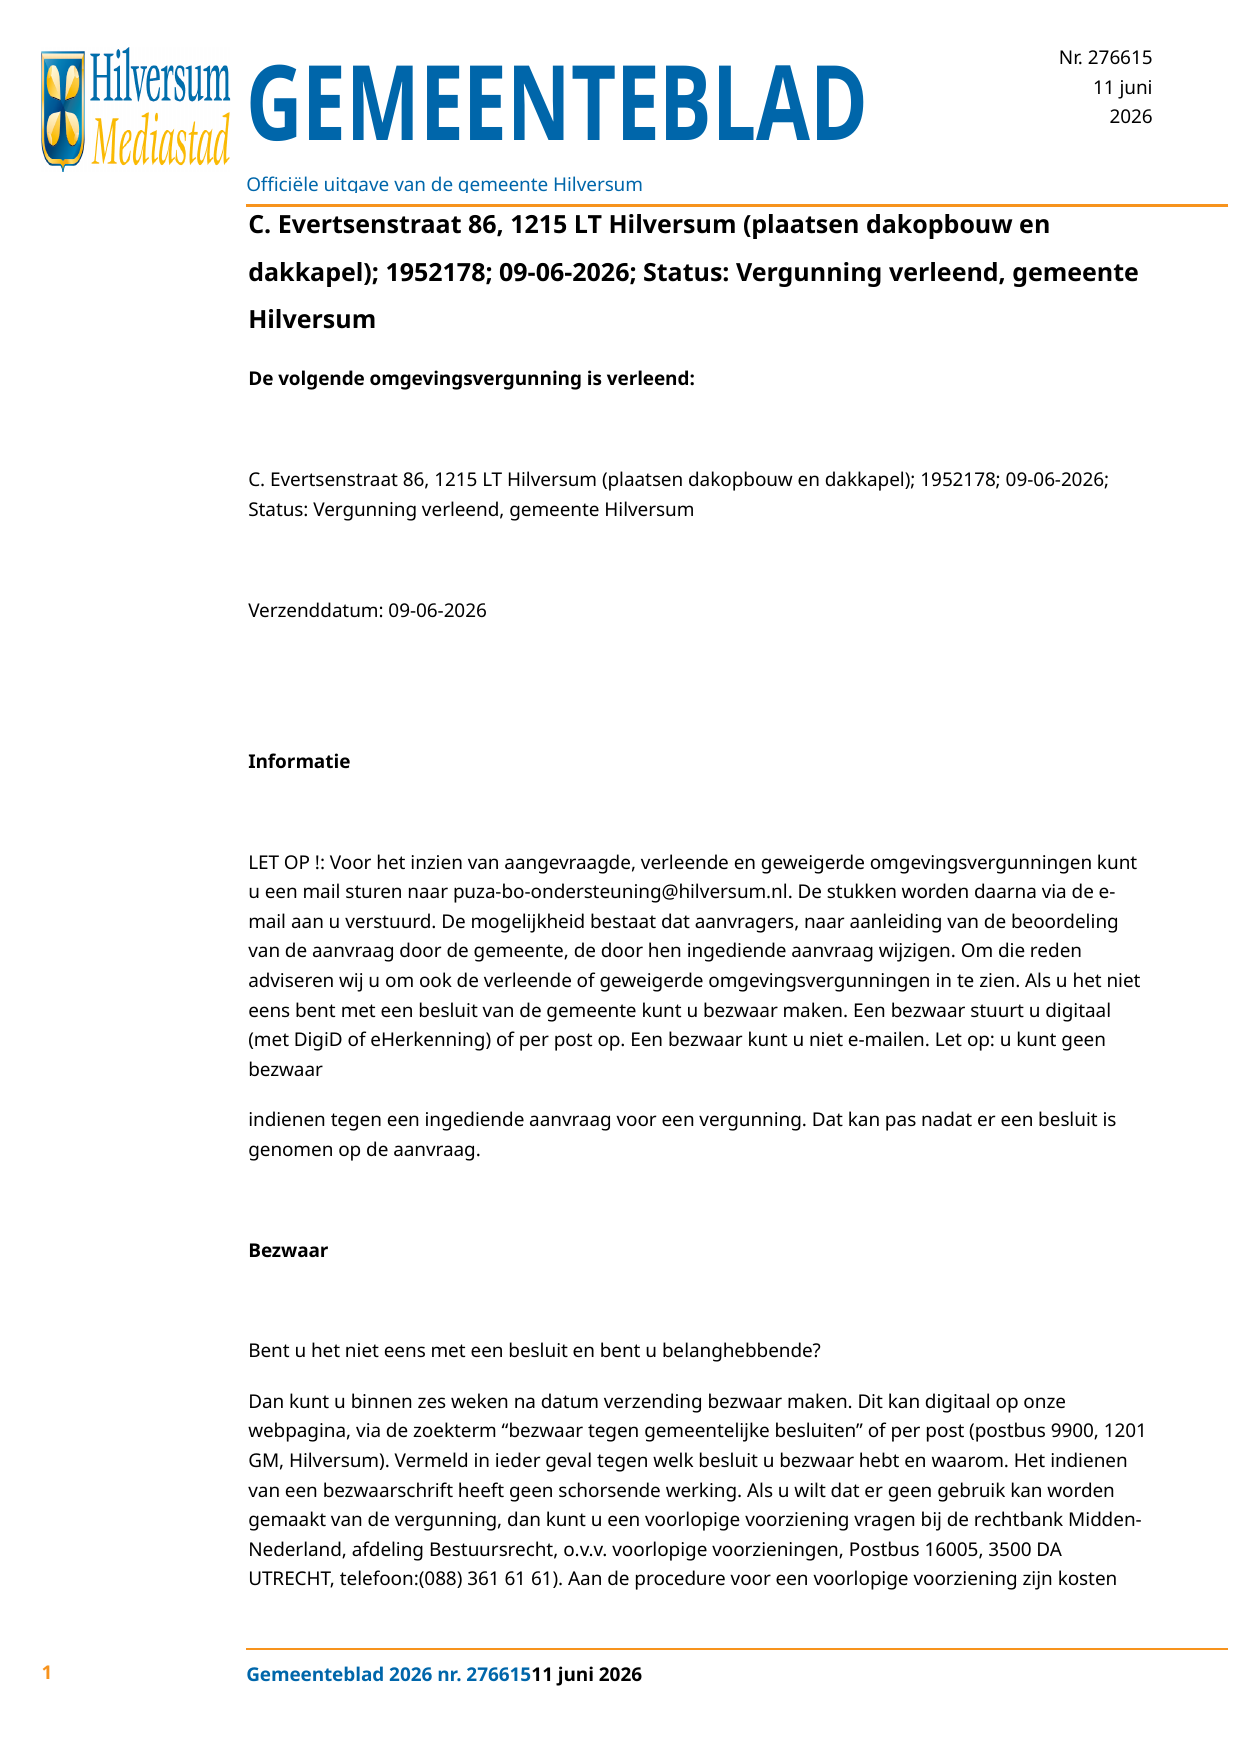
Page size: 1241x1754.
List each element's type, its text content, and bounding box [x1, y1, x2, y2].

text C. Evertsenstraat 86, 1215 LT Hilversum (plaatsen dakopbouw en dakkapel); 1952178; 09-06-2026; Status: Vergunning verleend, gemeente Hilversum [248, 207, 1152, 336]
text Informatie [248, 748, 1152, 774]
picture [41, 47, 231, 172]
text C. Evertsenstraat 86, 1215 LT Hilversum (plaatsen dakopbouw en dakkapel); 1952178; 09-06-2026; Status: Vergunning verleend, gemeente Hilversum [248, 466, 1152, 522]
text Bezwaar [248, 1237, 1152, 1262]
text Bent u het niet eens met een besluit en bent u belanghebbende? [248, 1338, 1152, 1363]
text LET OP !: Voor het inzien van aangevraagde, verleende en geweigerde omgevingsvergunningen kunt u een mail sturen naar puza-bo-ondersteuning@hilversum.nl. De stukken worden daarna via de e-mail aan u verstuurd. De mogelijkheid bestaat dat aanvragers, naar aanleiding van de beoordeling van de aanvraag door de gemeente, de door hen ingediende aanvraag wijzigen. Om die reden adviseren wij u om ook de verleende of geweigerde omgevingsvergunningen in te zien. Als u het niet eens bent met een besluit van de gemeente kunt u bezwaar maken. Een bezwaar stuurt u digitaal (met DigiD of eHerkenning) of per post op. Een bezwaar kunt u niet e-mailen. Let op: u kunt geen bezwaar [248, 849, 1152, 1082]
text De volgende omgevingsvergunning is verleend: [248, 366, 1152, 391]
text Dan kunt u binnen zes weken na datum verzending bezwaar maken. Dit kan digitaal op onze webpagina, via de zoekterm “bezwaar tegen gemeentelijke besluiten” of per post (postbus 9900, 1201 GM, Hilversum). Vermeld in ieder geval tegen welk besluit u bezwaar hebt en waarom. Het indienen van een bezwaarschrift heeft geen schorsende werking. Als u wilt dat er geen gebruik kan worden gemaakt van de vergunning, dan kunt u een voorlopige voorziening vragen bij de rechtbank Midden-Nederland, afdeling Bestuursrecht, o.v.v. voorlopige voorzieningen, Postbus 16005, 3500 DA UTRECHT, telefoon:(088) 361 61 61). Aan de procedure voor een voorlopige voorziening zijn kosten [248, 1388, 1152, 1591]
text Verzenddatum: 09-06-2026 [248, 597, 1152, 622]
text indienen tegen een ingediende aanvraag voor een vergunning. Dat kan pas nadat er een besluit is genomen op de aanvraag. [248, 1106, 1152, 1162]
